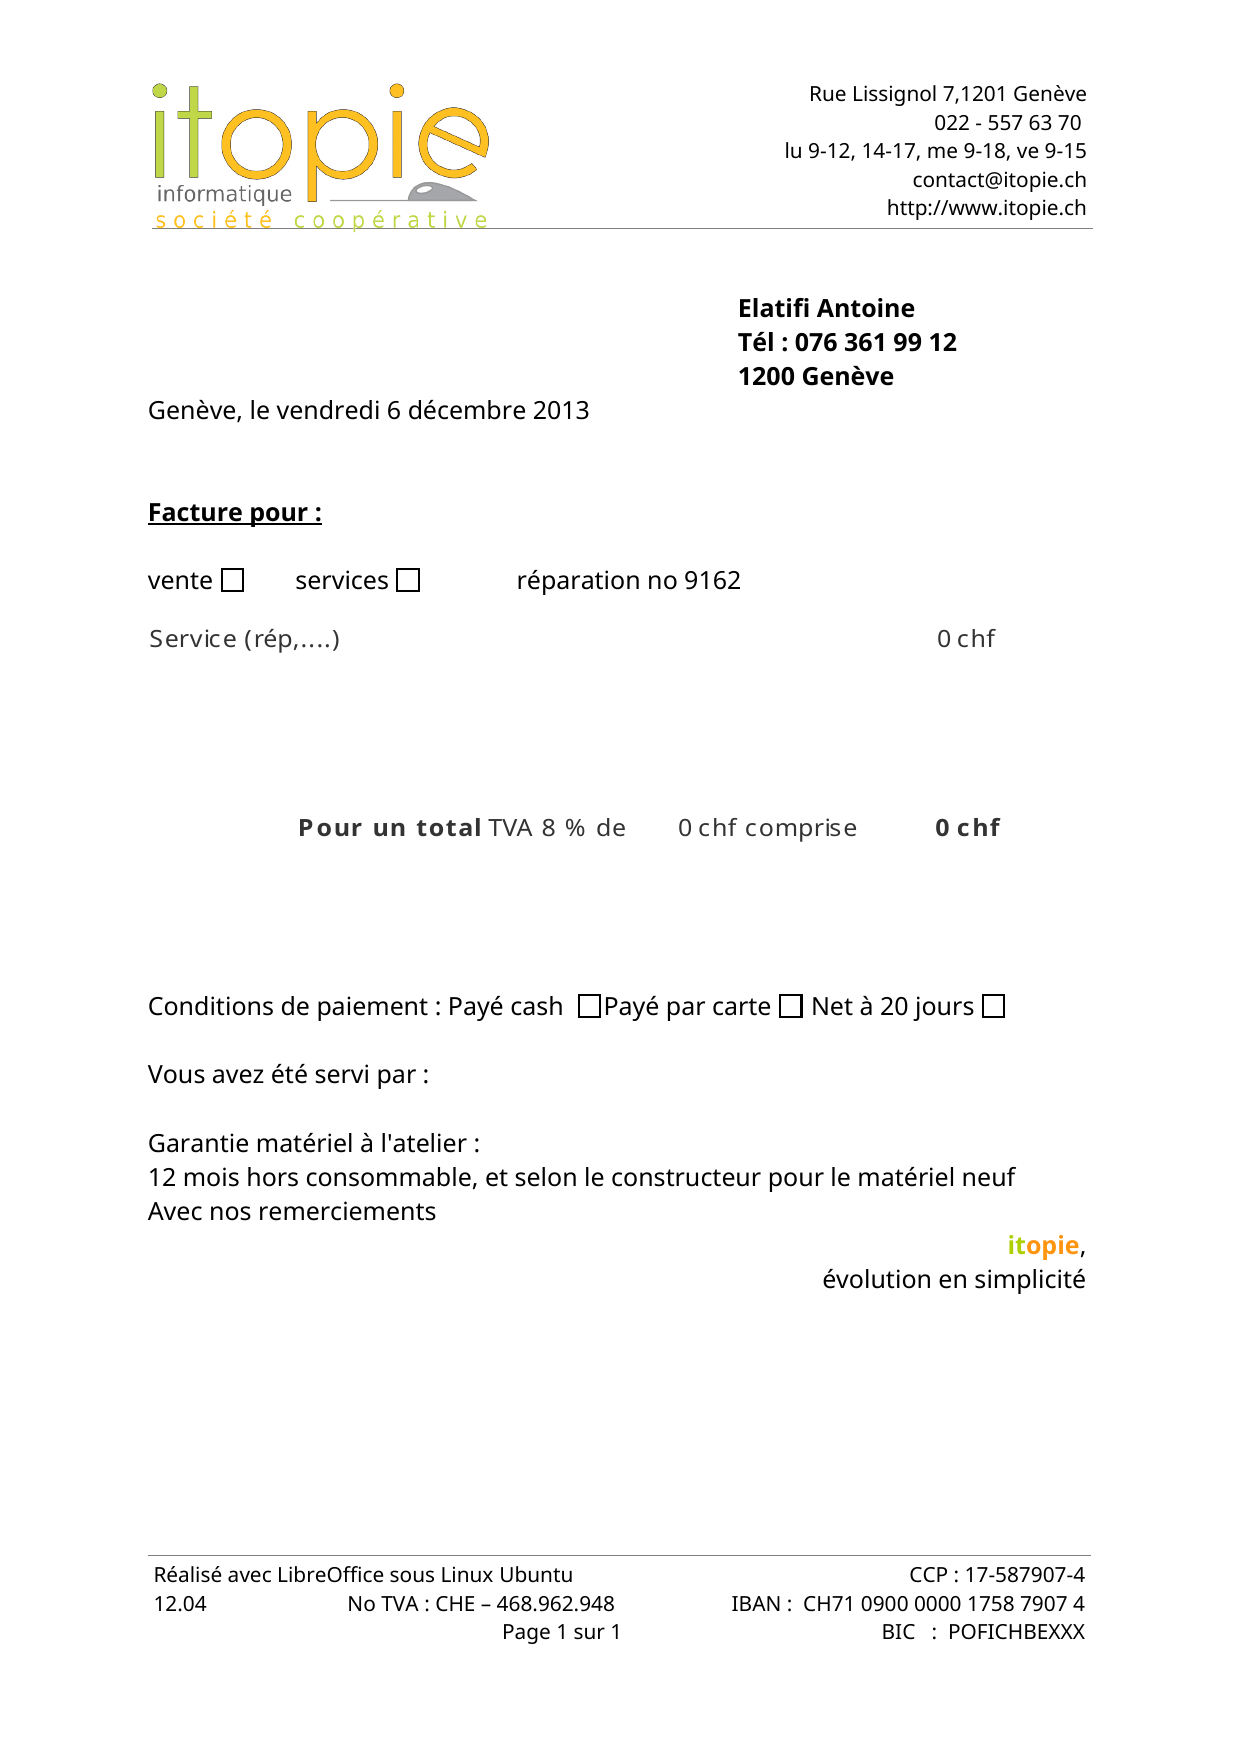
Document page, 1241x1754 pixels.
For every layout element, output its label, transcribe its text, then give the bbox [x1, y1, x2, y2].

text évolution en simplicité [148, 1262, 1093, 1296]
text Vous avez été servi par : [148, 1057, 1093, 1091]
text itopie, [148, 1227, 1093, 1262]
text Facture pour : [148, 495, 1093, 529]
text Elatifi Antoine [148, 290, 1093, 324]
text Conditions de paiement : Payé cash Payé par carte Net à 20 jours [148, 989, 1093, 1023]
text Avec nos remerciements [148, 1193, 1093, 1227]
text 12 mois hors consommable, et selon le constructeur pour le matériel neuf [148, 1159, 1093, 1193]
text vente services réparation no 9162 [148, 563, 1093, 597]
picture [138, 72, 500, 244]
text Tél : 076 361 99 12 [148, 324, 1093, 358]
text Genève, le vendredi 6 décembre 2013 [148, 392, 1093, 427]
text Garantie matériel à l'atelier : [148, 1125, 1093, 1159]
text 1200 Genève [148, 358, 1093, 392]
